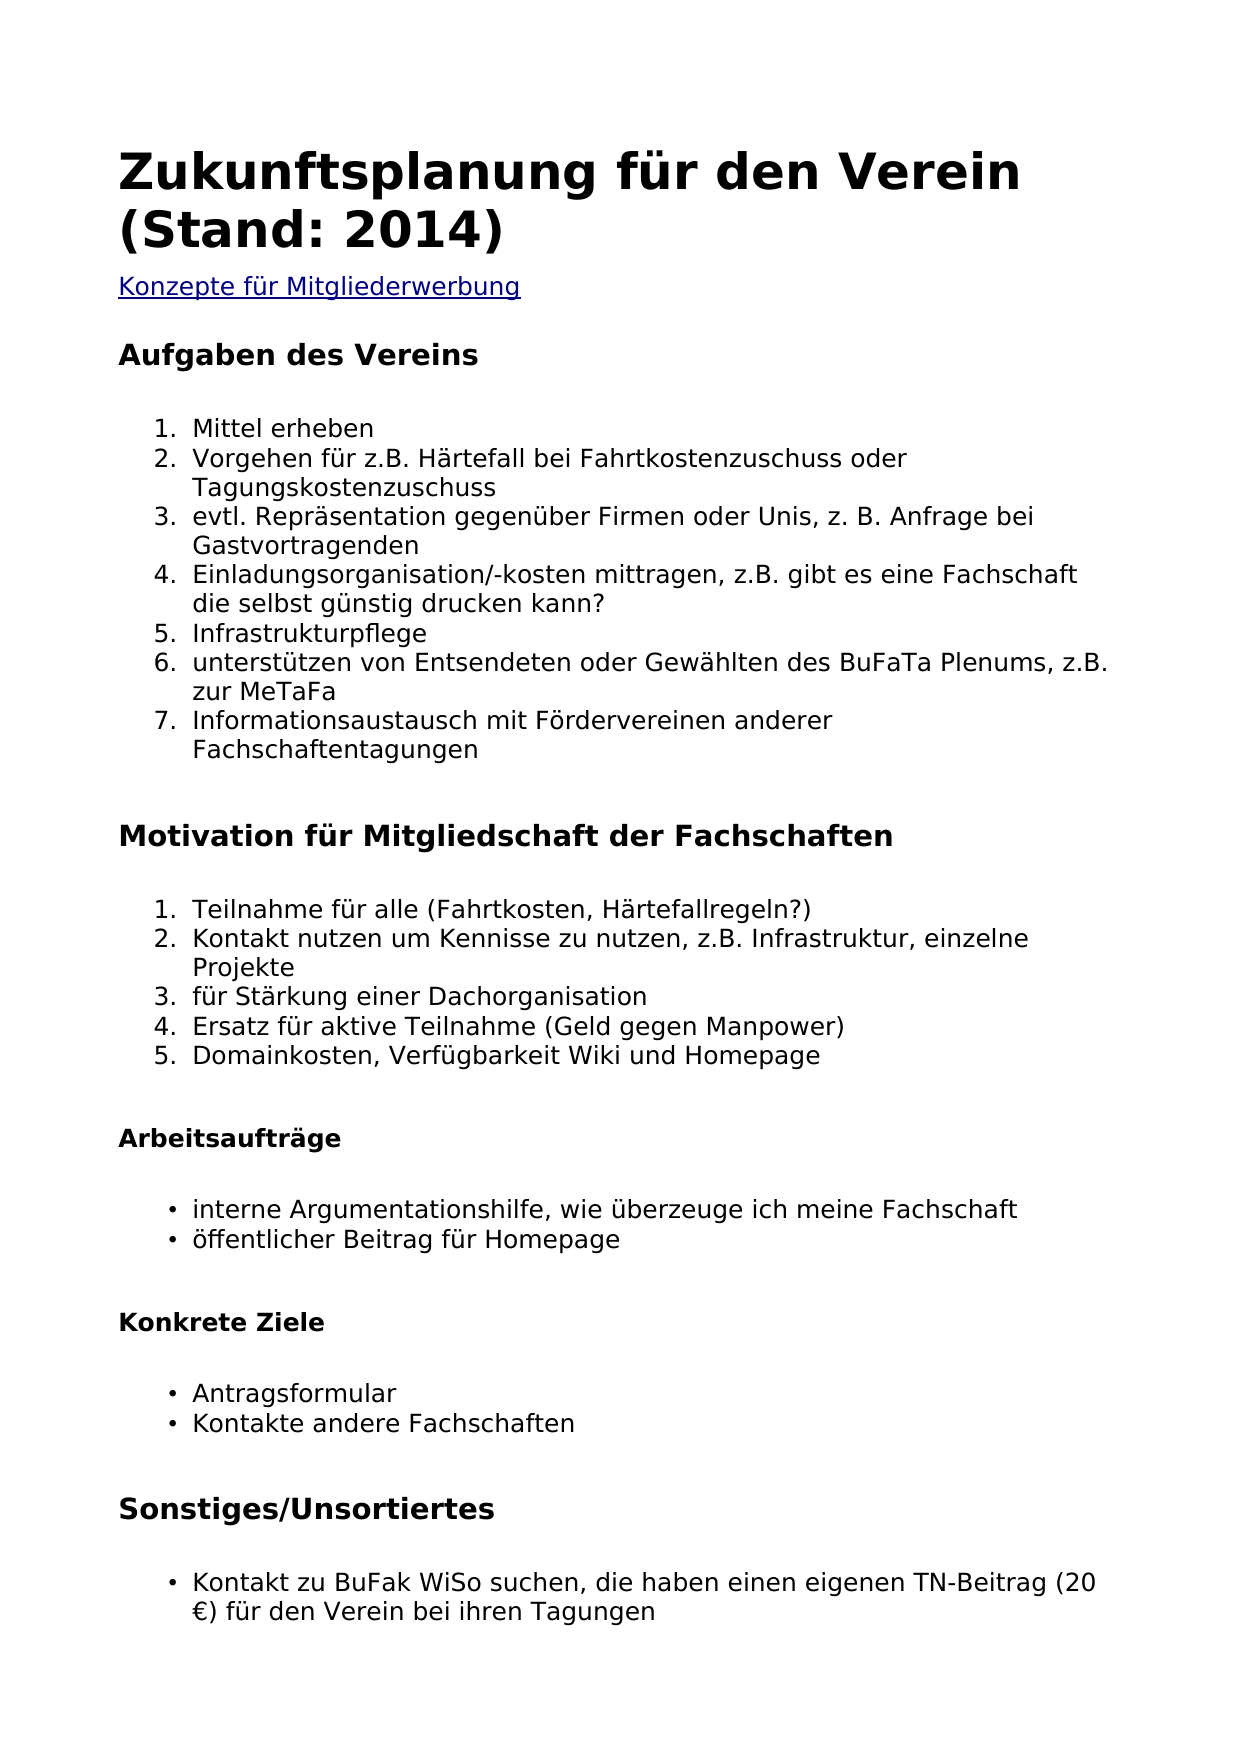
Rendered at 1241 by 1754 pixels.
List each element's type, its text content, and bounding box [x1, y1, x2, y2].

text Konzepte für Mitgliederwerbung [118, 272, 1122, 301]
list Kontakte andere Fachschaften [177, 1409, 1122, 1438]
subtitle Sonstiges/Unsortiertes [118, 1492, 1122, 1526]
list Mittel erheben [177, 415, 1122, 444]
list Infrastrukturpflege [177, 619, 1122, 648]
list Kontakt zu BuFak WiSo suchen, die haben einen eigenen TN-Beitrag (20 €) für den Verein bei ihren Tagungen [177, 1568, 1122, 1627]
subtitle Arbeitsaufträge [118, 1124, 1122, 1154]
list Teilnahme für alle (Fahrtkosten, Härtefallregeln?) [177, 895, 1122, 924]
list öffentlicher Beitrag für Homepage [177, 1225, 1122, 1254]
list Kontakt nutzen um Kennisse zu nutzen, z.B. Infrastruktur, einzelne Projekte [177, 924, 1122, 983]
list unterstützen von Entsendeten oder Gewählten des BuFaTa Plenums, z.B. zur MeTaFa [177, 648, 1122, 706]
list für Stärkung einer Dachorganisation [177, 983, 1122, 1012]
list Ersatz für aktive Teilnahme (Geld gegen Manpower) [177, 1012, 1122, 1041]
list interne Argumentationshilfe, wie überzeuge ich meine Fachschaft [177, 1196, 1122, 1225]
subtitle Zukunftsplanung für den Verein (Stand: 2014) [118, 143, 1122, 259]
subtitle Motivation für Mitgliedschaft der Fachschaften [118, 819, 1122, 853]
list evtl. Repräsentation gegenüber Firmen oder Unis, z. B. Anfrage bei Gastvortragenden [177, 502, 1122, 561]
list Vorgehen für z.B. Härtefall bei Fahrtkostenzuschuss oder Tagungskostenzuschuss [177, 444, 1122, 502]
subtitle Konkrete Ziele [118, 1308, 1122, 1338]
list Domainkosten, Verfügbarkeit Wiki und Homepage [177, 1041, 1122, 1070]
list Antragsformular [177, 1380, 1122, 1409]
list Informationsaustausch mit Fördervereinen anderer Fachschaftentagungen [177, 706, 1122, 765]
list Einladungsorganisation/-kosten mittragen, z.B. gibt es eine Fachschaft die selbst günstig drucken kann? [177, 561, 1122, 619]
subtitle Aufgaben des Vereins [118, 339, 1122, 373]
